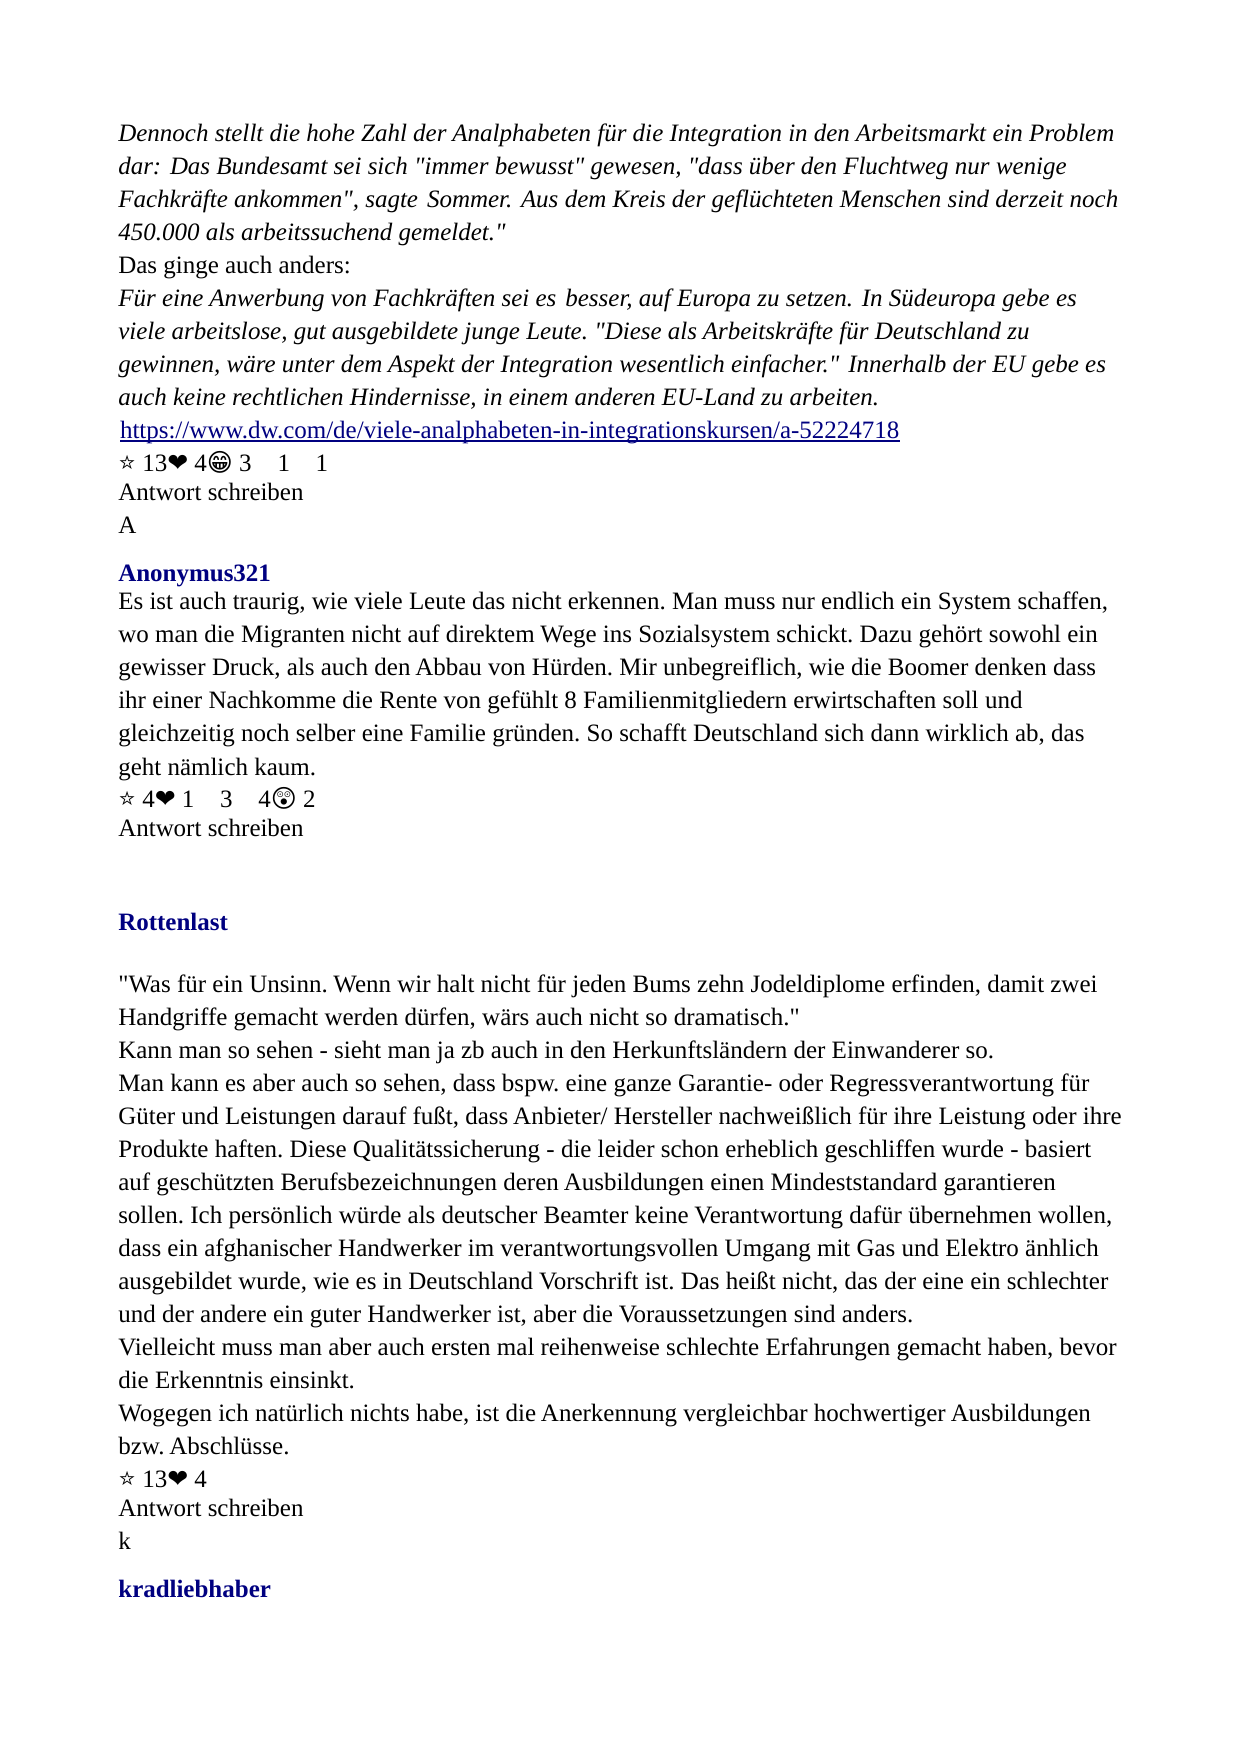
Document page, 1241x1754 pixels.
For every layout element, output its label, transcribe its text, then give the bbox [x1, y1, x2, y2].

text ⭐️ 13❤️ 4 [118, 1464, 1122, 1493]
text ⭐️ 4❤️ 1🙁 3🤨 4😲 2 [118, 784, 1122, 813]
text Dennoch stellt die hohe Zahl der Analphabeten für die Integration in den Arbeitsmarkt ein Problem dar: Das Bundesamt sei sich "immer bewusst" gewesen, "dass über den Fluchtweg nur wenige Fachkräfte ankommen", sagte Sommer. Aus dem Kreis der geflüchteten Menschen sind derzeit noch 450.000 als arbeitssuchend gemeldet." [118, 118, 1122, 246]
subtitle Anonymus321 [118, 558, 1122, 586]
text ⭐️ 13❤️ 4😁 3🙁 1🤨 1 [118, 448, 1122, 477]
text Es ist auch traurig, wie viele Leute das nicht erkennen. Man muss nur endlich ein System schaffen, wo man die Migranten nicht auf direktem Wege ins Sozialsystem schickt. Dazu gehört sowohl ein gewisser Druck, als auch den Abbau von Hürden. Mir unbegreiflich, wie die Boomer denken dass ihr einer Nachkomme die Rente von gefühlt 8 Familienmitgliedern erwirtschaften soll und gleichzeitig noch selber eine Familie gründen. So schafft Deutschland sich dann wirklich ab, das geht nämlich kaum. [118, 586, 1122, 780]
text Antwort schreiben [118, 813, 1122, 842]
text "Was für ein Unsinn. Wenn wir halt nicht für jeden Bums zehn Jodeldiplome erfinden, damit zwei Handgriffe gemacht werden dürfen, wärs auch nicht so dramatisch." [118, 969, 1122, 1031]
text Antwort schreiben [118, 477, 1122, 506]
text Vielleicht muss man aber auch ersten mal reihenweise schlechte Erfahrungen gemacht haben, bevor die Erkenntnis einsinkt. [118, 1332, 1122, 1394]
text Kann man so sehen - sieht man ja zb auch in den Herkunftsländern der Einwanderer so. [118, 1035, 1122, 1064]
text Für eine Anwerbung von Fachkräften sei es besser, auf Europa zu setzen. In Südeuropa gebe es viele arbeitslose, gut ausgebildete junge Leute. "Diese als Arbeitskräfte für Deutschland zu gewinnen, wäre unter dem Aspekt der Integration wesentlich einfacher." Innerhalb der EU gebe es auch keine rechtlichen Hindernisse, in einem anderen EU-Land zu arbeiten. [118, 283, 1122, 411]
subtitle Rottenlast [118, 907, 1122, 936]
text https://www.dw.com/de/viele-analphabeten-in-integrationskursen/a-52224718 [118, 415, 1122, 444]
text Das ginge auch anders: [118, 250, 1122, 279]
text A [118, 510, 1122, 539]
text Man kann es aber auch so sehen, dass bspw. eine ganze Garantie- oder Regressverantwortung für Güter und Leistungen darauf fußt, dass Anbieter/ Hersteller nachweißlich für ihre Leistung oder ihre Produkte haften. Diese Qualitätssicherung - die leider schon erheblich geschliffen wurde - basiert auf geschützten Berufsbezeichnungen deren Ausbildungen einen Mindeststandard garantieren sollen. Ich persönlich würde als deutscher Beamter keine Verantwortung dafür übernehmen wollen, dass ein afghanischer Handwerker im verantwortungsvollen Umgang mit Gas und Elektro änhlich ausgebildet wurde, wie es in Deutschland Vorschrift ist. Das heißt nicht, das der eine ein schlechter und der andere ein guter Handwerker ist, aber die Voraussetzungen sind anders. [118, 1068, 1122, 1328]
text Wogegen ich natürlich nichts habe, ist die Anerkennung vergleichbar hochwertiger Ausbildungen bzw. Abschlüsse. [118, 1398, 1122, 1460]
text k [118, 1526, 1122, 1555]
subtitle kradliebhaber [118, 1574, 1122, 1603]
text Antwort schreiben [118, 1493, 1122, 1522]
